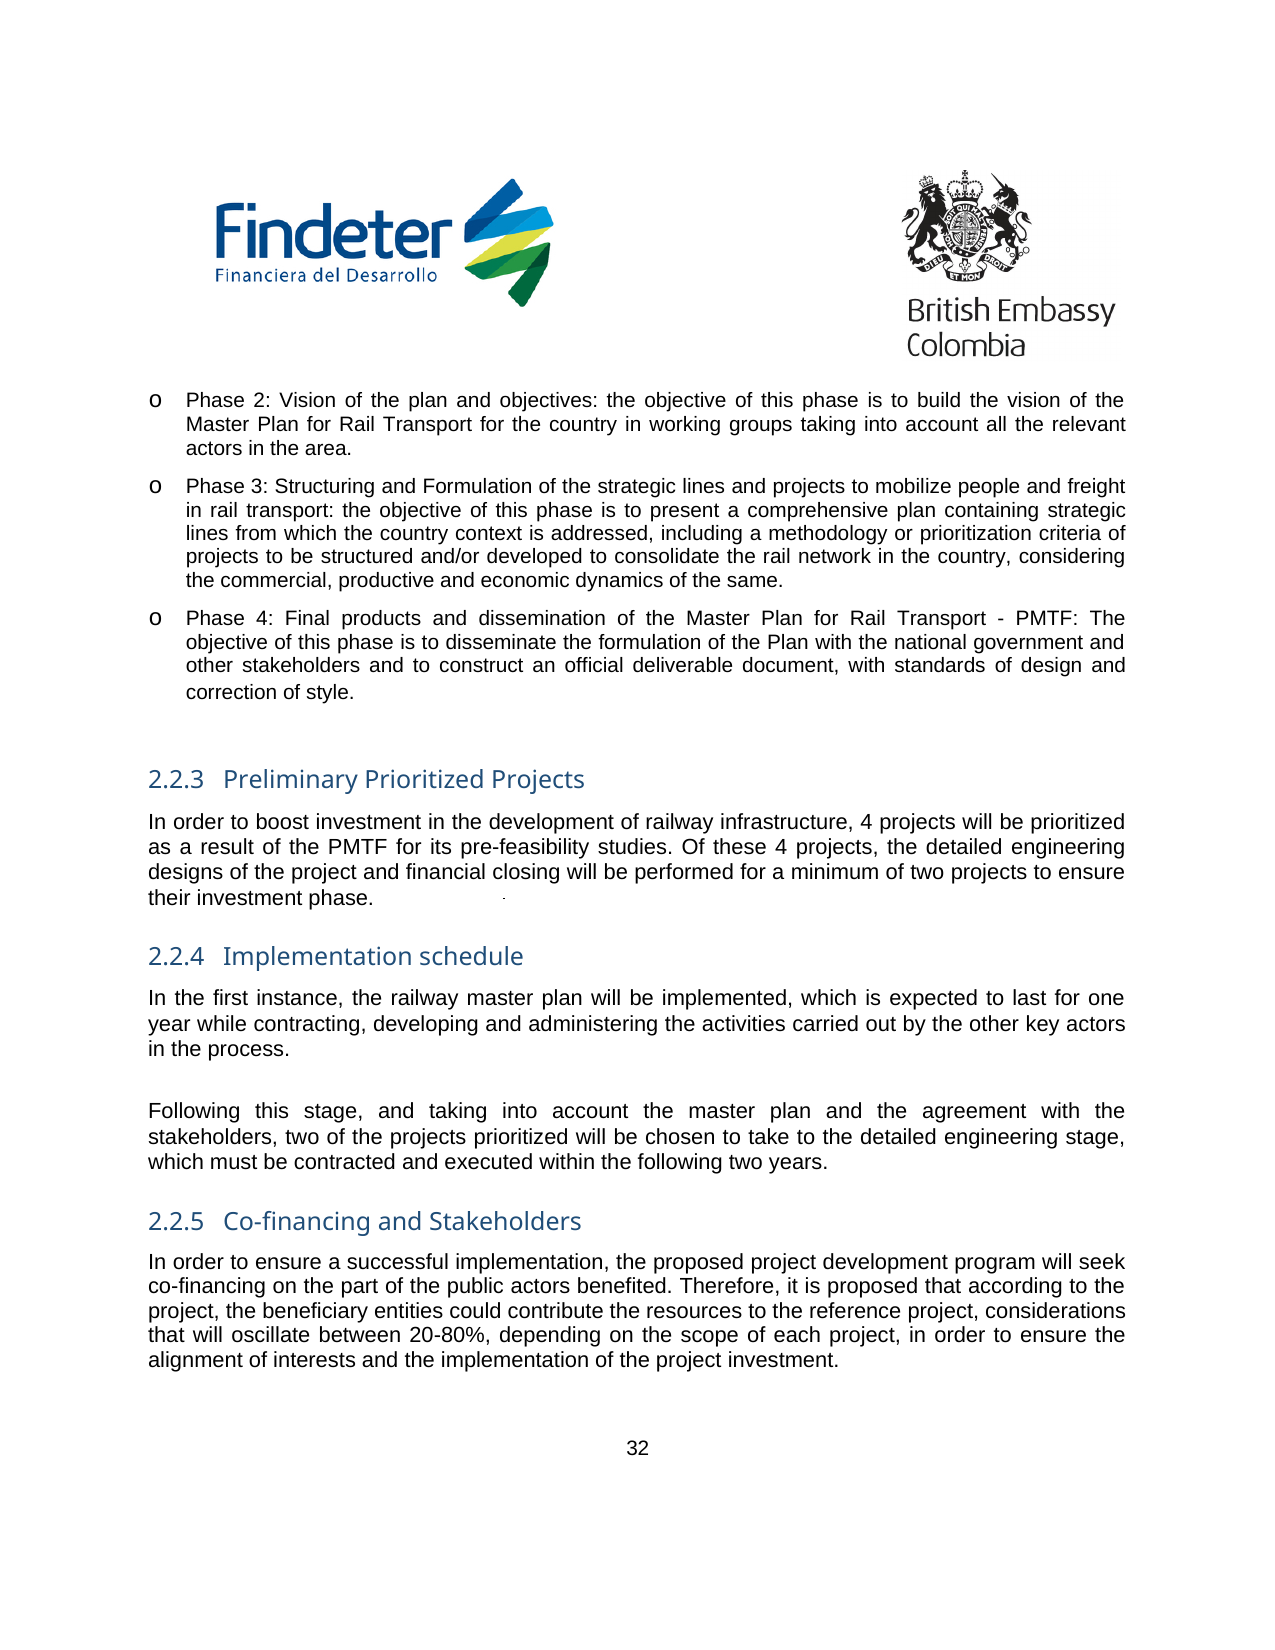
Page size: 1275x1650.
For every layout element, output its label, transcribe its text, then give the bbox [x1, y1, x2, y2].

text Following this stage, and taking into account the master plan and the agreement with the stakeholders, two of the projects prioritized will be chosen to take to the detailed engineering stage, which must be contracted and executed within the following two years. [148, 1098, 1127, 1174]
text In order to boost investment in the development of railway infrastructure, 4 projects will be prioritized as a result of the PMTF for its pre-feasibility studies. Of these 4 projects, the detailed engineering designs of the project and financial closing will be performed for a minimum of two projects to ensure their investment phase. [148, 809, 1127, 909]
subtitle Preliminary Prioritized Projects [148, 762, 1127, 796]
text In the first instance, the railway master plan will be implemented, which is expected to last for one year while contracting, developing and administering the activities carried out by the other key actors in the process. [148, 985, 1127, 1061]
subtitle Co-financing and Stakeholders [148, 1203, 1127, 1237]
list Phase 3: Structuring and Formulation of the strategic lines and projects to mobilize people and freight in rail transport: the objective of this phase is to present a comprehensive plan containing strategic lines from which the country context is addressed, including a methodology or prioritization criteria of projects to be structured and/or developed to consolidate the rail network in the country, considering the commercial, productive and economic dynamics of the same. [148, 472, 1127, 592]
list Phase 2: Vision of the plan and objectives: the objective of this phase is to build the vision of the Master Plan for Rail Transport for the country in working groups taking into account all the relevant actors in the area. [148, 386, 1127, 459]
subtitle Implementation schedule [148, 939, 1127, 973]
list Phase 4: Final products and dissemination of the Master Plan for Rail Transport - PMTF: The objective of this phase is to disseminate the formulation of the Plan with the national government and other stakeholders and to construct an official deliverable document, with standards of design and correction of style. [148, 604, 1127, 706]
text In order to ensure a successful implementation, the proposed project development program will seek co-financing on the part of the public actors benefited. Therefore, it is proposed that according to the project, the beneficiary entities could contribute the resources to the reference project, considerations that will oscillate between 20-80%, depending on the scope of each project, in order to ensure the alignment of interests and the implementation of the project investment. [148, 1250, 1127, 1372]
